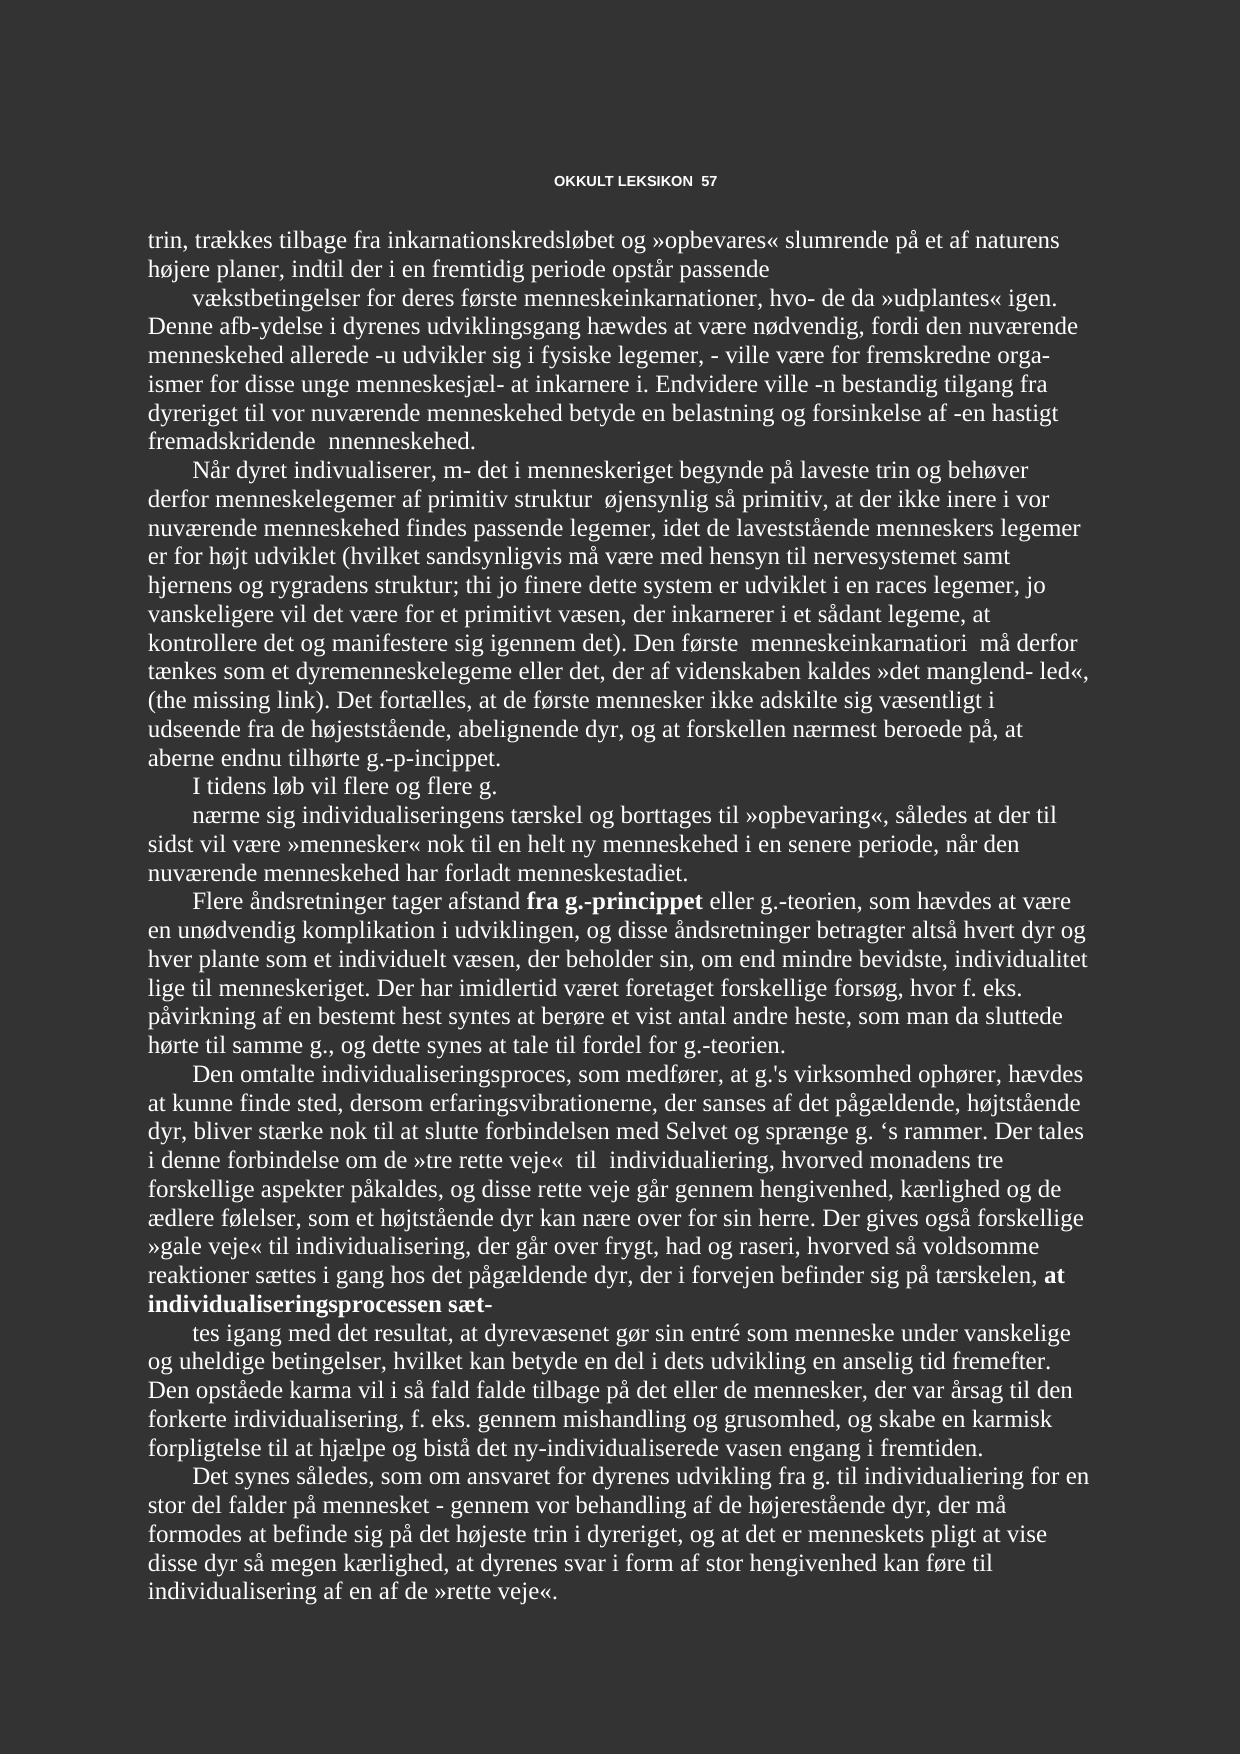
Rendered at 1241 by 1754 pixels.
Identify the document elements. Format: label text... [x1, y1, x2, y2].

text tes igang med det resultat, at dyre­væsenet gør sin entré som menne­ske under vanskelige og uheldige betingelser, hvilket kan betyde en del i dets udvikling en anselig tid fremefter. Den opståede karma vil i så fald falde tilbage på det eller de mennesker, der var årsag til den for­kerte irdividualisering, f. eks. gen­nem mishandling og grusomhed, og skabe en karmisk forpligtelse til at hjælpe og bistå det ny-individualise­rede vasen engang i fremtiden. [148, 1318, 1092, 1461]
text Flere åndsretninger tager afstand fra g.-princippet eller g.-teorien, som hævdes at være en unødvendig komplikation i udviklingen, og dis­se åndsretninger betragter altså hvert dyr og hver plante som et indi­viduelt væsen, der beholder sin, om end mindre bevidste, individualitet lige til menneskeriget. Der har imidlertid været foretaget forskelli­ge forsøg, hvor f. eks. påvirkning af en bestemt hest syntes at berøre et vist antal andre heste, som man da sluttede hørte til samme g., og dette synes at tale til fordel for g.-teorien. [148, 886, 1092, 1059]
text Det synes således, som om ansva­ret for dyrenes udvikling fra g. til in­dividualiering for en stor del falder på mennesket - gennem vor be­handling af de højerestående dyr, der må formodes at befinde sig på det højeste trin i dyreriget, og at det er menneskets pligt at vise disse dyr så megen kærlighed, at dyrenes svar i form af stor hengivenhed kan føre til individualisering af en af de »ret­te veje«. [148, 1461, 1092, 1605]
text vækstbetingelser for deres første menneskeinkarnationer, hvo- de da »udplantes« igen. Denne afb-ydelse i dyrenes udviklingsgang hæwdes at være nødvendig, fordi den nuvæ­rende menneskehed allerede -u ud­vikler sig i fysiske legemer, - ville være for fremskredne orga-ismer for disse unge menneskesjæl- at in­karnere i. Endvidere ville -n be­standig tilgang fra dyreriget til vor nuværende menneskehed betyde en belastning og forsinkelse af -en ha­stigt fremadskridende nnenne­skehed. [148, 283, 1092, 455]
text Når dyret indivualiserer, m- det i menneskeriget begynde på laveste trin og behøver derfor menneskele­gemer af primitiv struktur øjen­synlig så primitiv, at der ikke inere i vor nuværende menneskehed findes passende legemer, idet de laveststå­ende menneskers legemer er for højt udviklet (hvilket sandsynligvis må være med hensyn til nervesyste­met samt hjernens og rygradens struktur; thi jo finere dette system er udviklet i en races legemer, jo vanskeligere vil det være for et pri­mitivt væsen, der inkarnerer i et så­dant legeme, at kontrollere det og manifestere sig igennem det). Den første menneskeinkarnatiori må derfor tænkes som et dyremenne­skelegeme eller det, der af viden­skaben kaldes »det manglend- led«, (the missing link). Det fortælles, at de første mennesker ikke adskilte sig væsentligt i udseende fra de hø­jeststående, abelignende dyr, og at forskellen nærmest beroede på, at aberne endnu tilhørte g.-p-incip­pet. [148, 455, 1092, 771]
text I tidens løb vil flere og flere g. [148, 771, 1092, 800]
text trin, trækkes tilba­ge fra inkarnationskredsløbet og »opbevares« slumrende på et af na­turens højere planer, indtil der i en fremtidig periode opstår passende [148, 225, 1092, 283]
text nærme sig individualiseringens tær­skel og borttages til »opbevaring«, således at der til sidst vil være »men­nesker« nok til en helt ny menne­skehed i en senere periode, når den nuværende menneskehed har for­ladt menneskestadiet. [148, 800, 1092, 886]
text Den omtalte individualiserings­proces, som medfører, at g.'s virk­somhed ophører, hævdes at kunne finde sted, dersom erfaringsvibrati­onerne, der sanses af det pågælden­de, højtstående dyr, bliver stærke nok til at slutte forbindelsen med Selvet og sprænge g. ‘s rammer. Der tales i denne forbindelse om de »tre rette veje« til individualiering, hvorved monadens tre forskellige aspekter påkaldes, og disse rette ve­je går gennem hengivenhed, kærlig­hed og de ædlere følelser, som et højtstående dyr kan nære over for sin herre. Der gives også forskellige »gale veje« til individualisering, der går over frygt, had og raseri, hvor­ved så voldsomme reaktioner sættes i gang hos det pågældende dyr, der i forvejen befinder sig på tærskelen, at individualiseringsprocessen sæt- [148, 1059, 1092, 1318]
